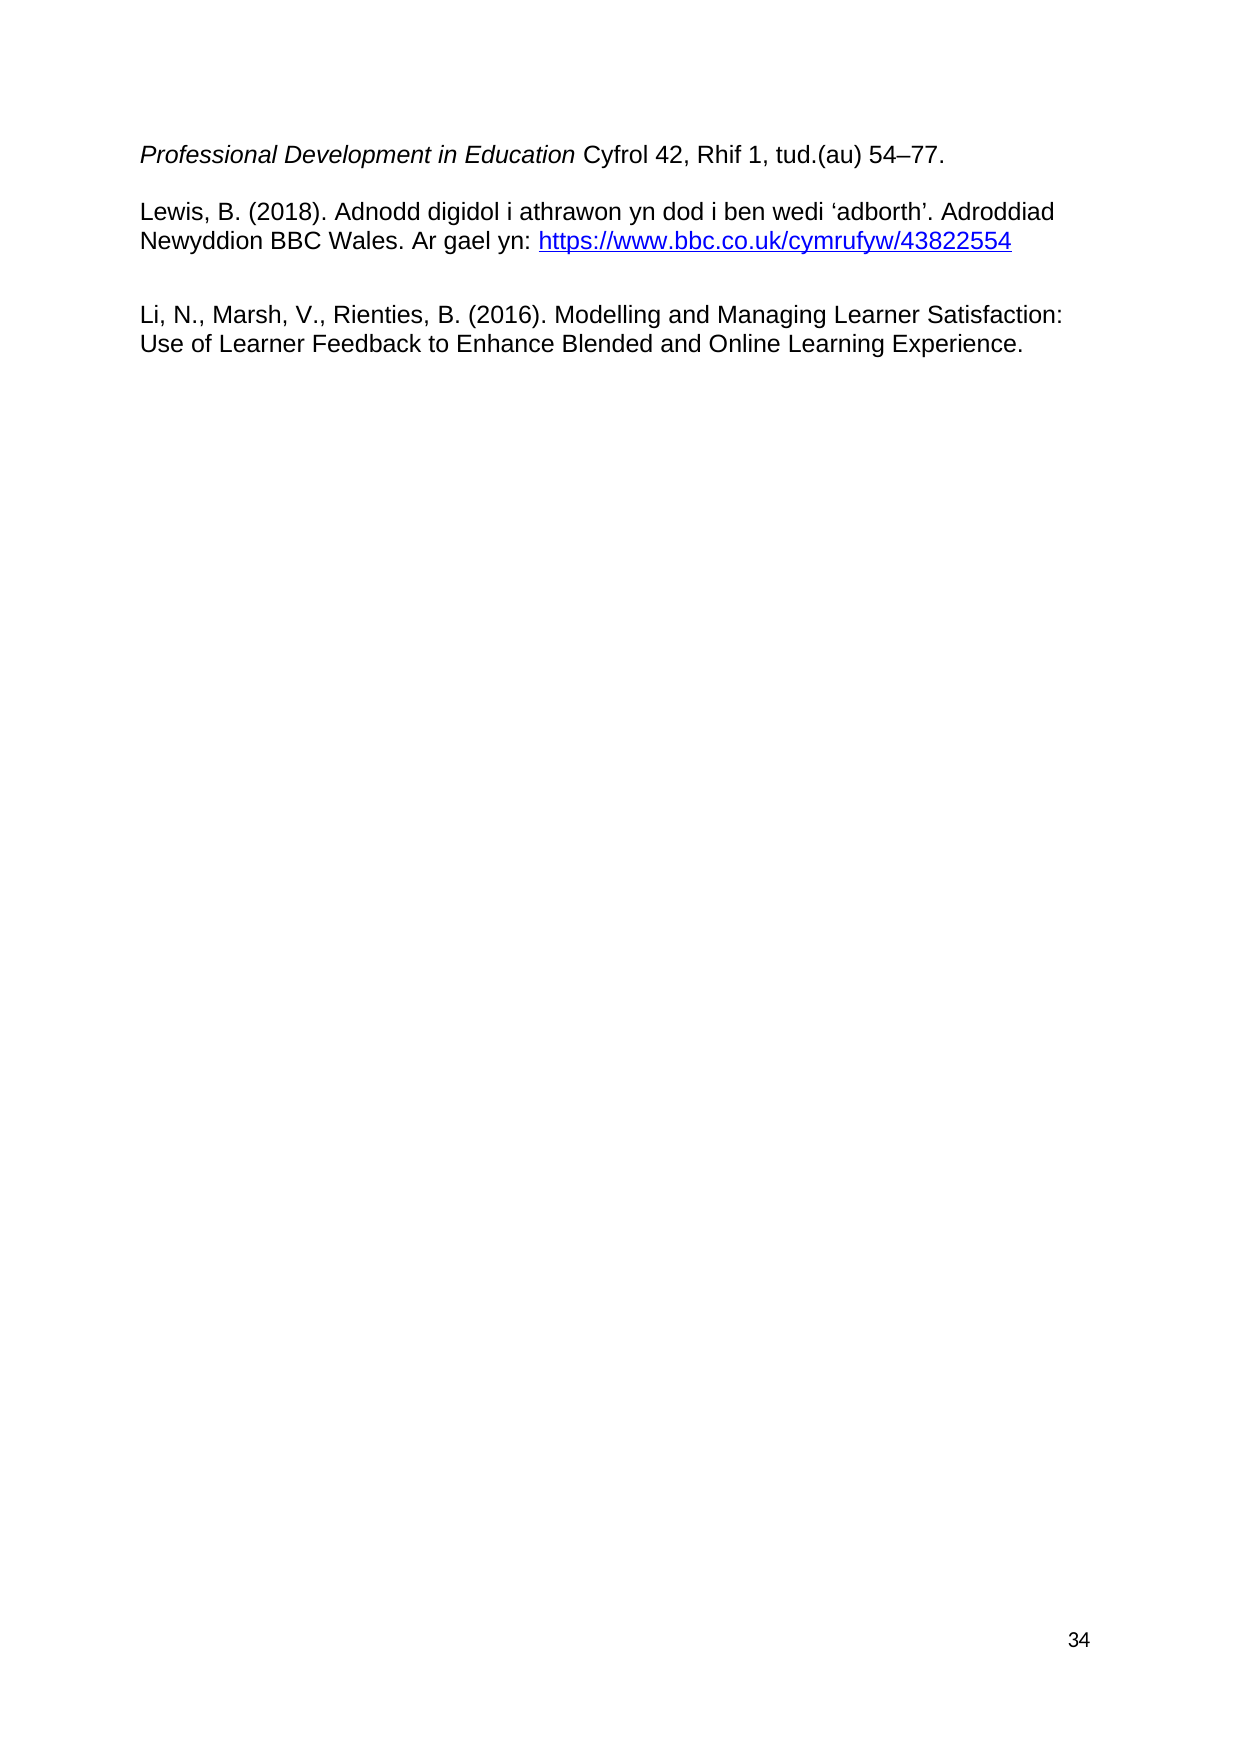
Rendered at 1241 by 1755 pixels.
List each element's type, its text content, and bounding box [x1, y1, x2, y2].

text Li, N., Marsh, V., Rienties, B. (2016). Modelling and Managing Learner Satisfaction: Use of Learner Feedback to Enhance Blended and Online Learning Experience. [139, 300, 1086, 358]
text Professional Development in Education Cyfrol 42, Rhif 1, tud.(au) 54–77. [139, 139, 1070, 168]
text Lewis, B. (2018). Adnodd digidol i athrawon yn dod i ben wedi ‘adborth’. Adroddiad Newyddion BBC Wales. Ar gael yn: https://www.bbc.co.uk/cymrufyw/43822554 [139, 197, 1070, 254]
